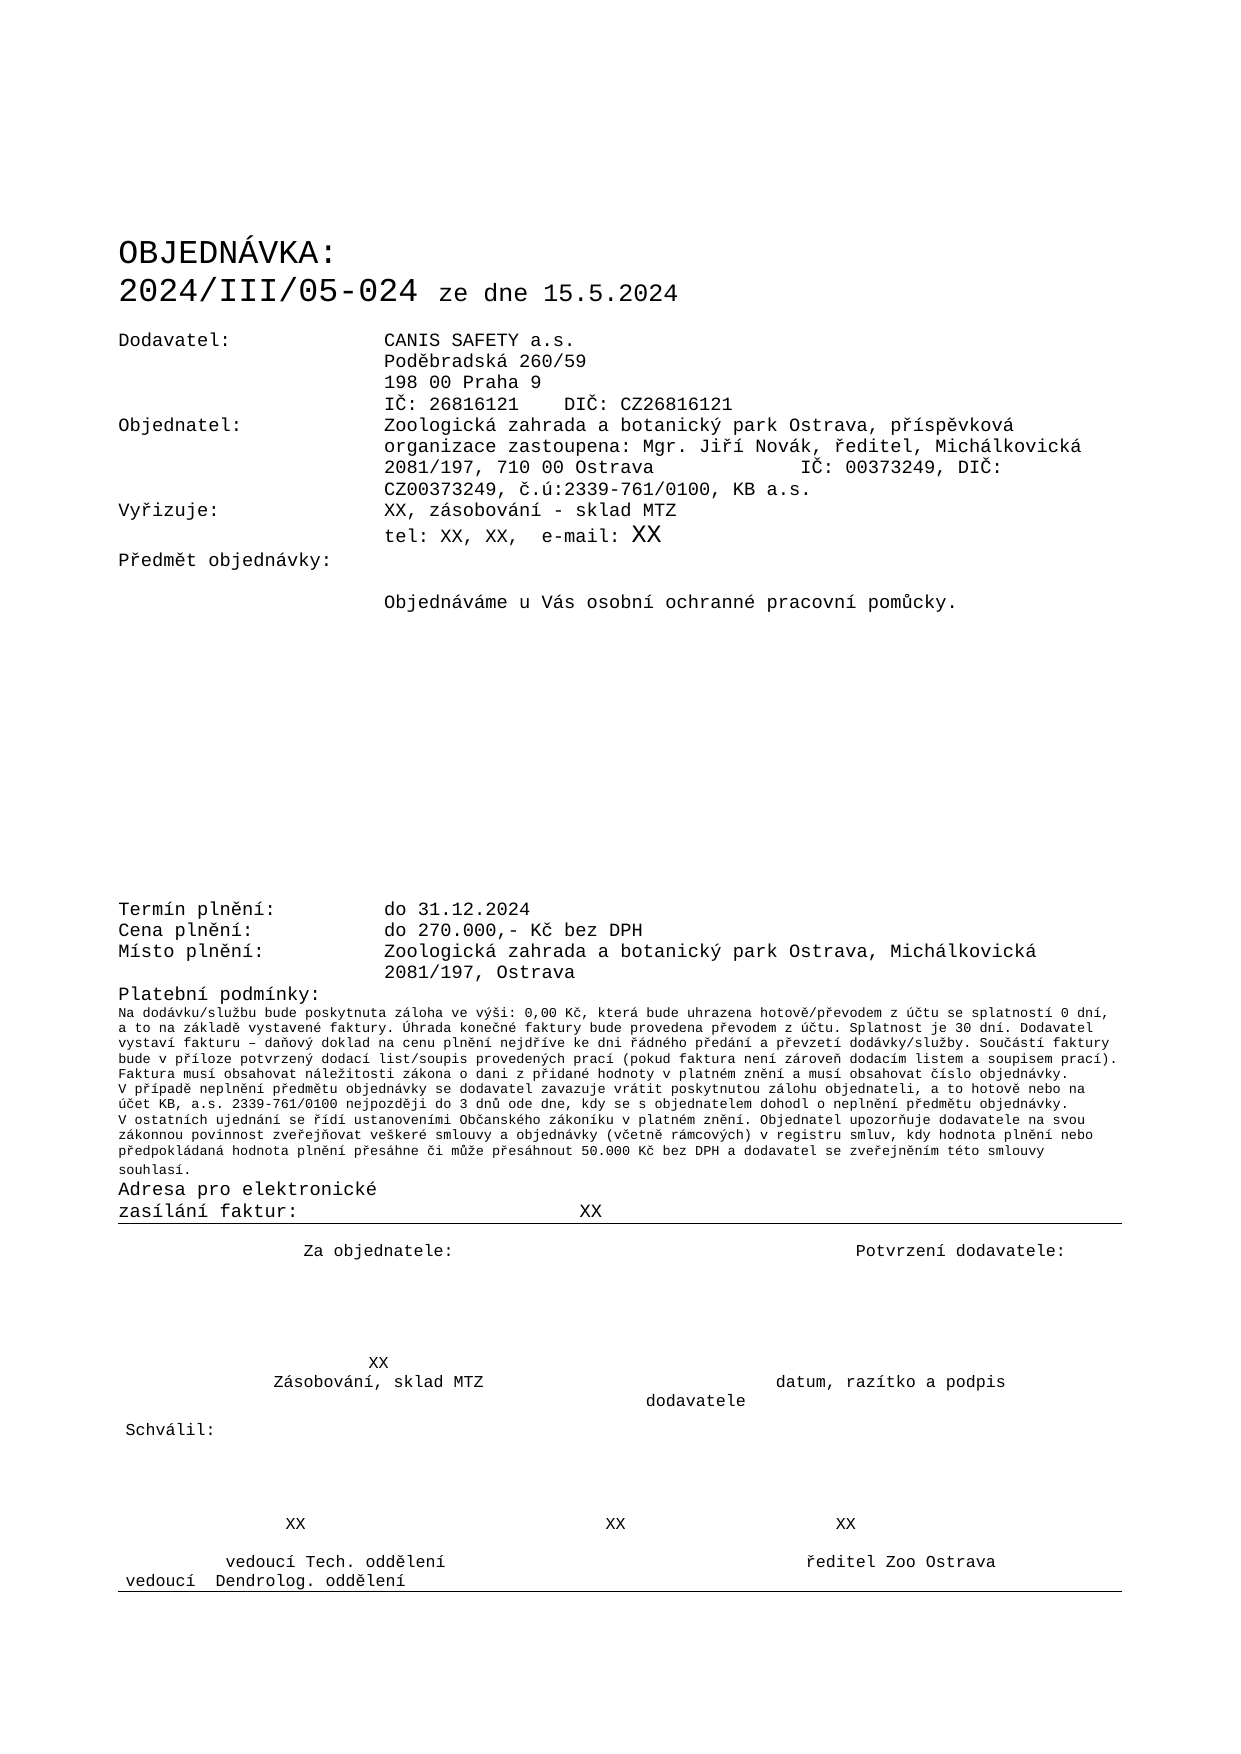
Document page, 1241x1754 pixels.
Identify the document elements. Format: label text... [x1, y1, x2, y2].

table_cell Schválil: [118, 1421, 638, 1468]
table_cell datum, razítko a podpis dodavatele [638, 1374, 1122, 1421]
table_cell [638, 1421, 1122, 1468]
text Vyřizuje: XX, zásobování - sklad MTZ tel: XX, XX, e-mail: XX [118, 501, 1122, 550]
table_cell XX XX vedoucí Tech. oddělení vedoucí Dendrolog. oddělení [118, 1516, 638, 1591]
text Objednáváme u Vás osobní ochranné pracovní pomůcky. [118, 572, 1122, 899]
text Adresa pro elektronické zasílání faktur: XX [118, 1180, 1122, 1223]
table_cell XX ředitel Zoo Ostrava [638, 1516, 1122, 1591]
text Platební podmínky: Na dodávku/službu bude poskytnuta záloha ve výši: 0,00 Kč, která bude uhrazena hotově/převodem z účtu se splatností 0 dní, a to na základě vystavené faktury. Úhrada konečné faktury bude provedena převodem z účtu. Splatnost je 30 dní. Dodavatel vystaví fakturu – daňový doklad na cenu plnění nejdříve ke dni řádného předání a převzetí dodávky/služby. Součástí faktury bude v příloze potvrzený dodací list/soupis provedených prací (pokud faktura není zároveň dodacím listem a soupisem prací). Faktura musí obsahovat náležitosti zákona o dani z přidané hodnoty v platném znění a musí obsahovat číslo objednávky. V případě neplnění předmětu objednávky se dodavatel zavazuje vrátit poskytnutou zálohu objednateli, a to hotově nebo na účet KB, a.s. 2339-761/0100 nejpozději do 3 dnů ode dne, kdy se s objednatelem dohodl o neplnění předmětu objednávky. V ostatních ujednání se řídí ustanoveními Občanského zákoníku v platném znění. Objednatel upozorňuje dodavatele na svou zákonnou povinnost zveřejňovat veškeré smlouvy a objednávky (včetně rámcových) v registru smluv, kdy hodnota plnění nebo předpokládaná hodnota plnění přesáhne či může přesáhnout 50.000 Kč bez DPH a dodavatel se zveřejněním této smlouvy souhlasí. [118, 984, 1122, 1180]
text OBJEDNÁVKA: [118, 236, 1122, 274]
table_cell [638, 1270, 1122, 1317]
table_header Za objednatele: [118, 1224, 638, 1270]
text Objednatel: Zoologická zahrada a botanický park Ostrava, příspěvková organizace zastoupena: Mgr. Jiří Novák, ředitel, Michálkovická 2081/197, 710 00 Ostrava IČ: 00373249, DIČ: CZ00373249, č.ú:2339-761/0100, KB a.s. [118, 416, 1122, 501]
text Místo plnění: Zoologická zahrada a botanický park Ostrava, Michálkovická 2081/197, Ostrava [118, 942, 1122, 984]
table_cell [118, 1270, 638, 1317]
text Předmět objednávky: [118, 550, 1122, 572]
table_cell [118, 1468, 638, 1516]
text Cena plnění: do 270.000,- Kč bez DPH [118, 921, 1122, 942]
text Dodavatel: CANIS SAFETY a.s. Poděbradská 260/59 198 00 Praha 9 IČ: 26816121 DIČ: CZ26816121 [118, 331, 1122, 416]
table_cell Zásobování, sklad MTZ [118, 1374, 638, 1421]
table_cell [638, 1318, 1122, 1374]
table_cell [638, 1468, 1122, 1516]
table_cell XX [118, 1318, 638, 1374]
text Termín plnění: do 31.12.2024 [118, 899, 1122, 921]
text 2024/III/05-024 ze dne 15.5.2024 [118, 274, 1122, 312]
table_header Potvrzení dodavatele: [638, 1224, 1122, 1270]
